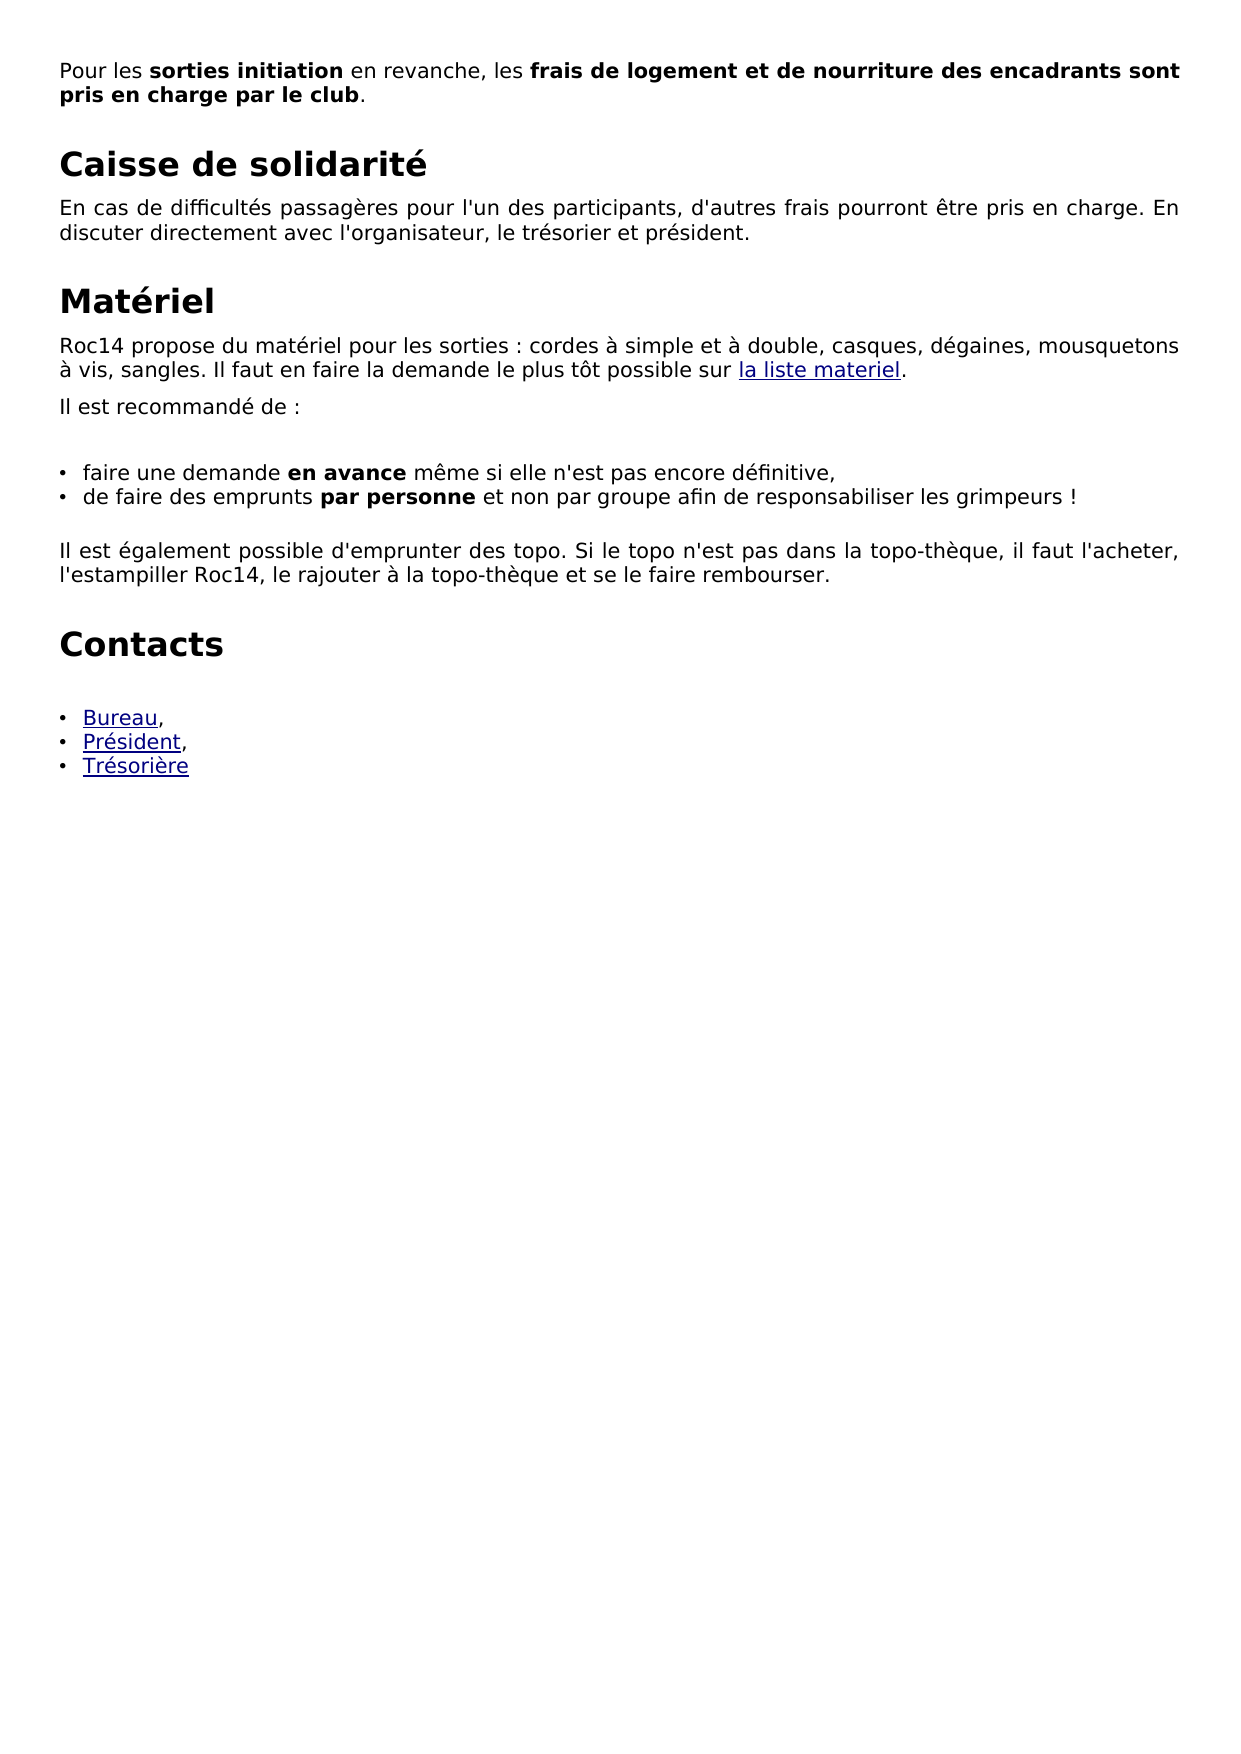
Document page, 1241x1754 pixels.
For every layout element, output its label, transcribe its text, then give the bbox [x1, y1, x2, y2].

text Il est recommandé de : [59, 395, 1181, 419]
text Roc14 propose du matériel pour les sorties : cordes à simple et à double, casques, dégaines, mousquetons à vis, sangles. Il faut en faire la demande le plus tôt possible sur la liste materiel. [59, 334, 1181, 382]
text En cas de difficultés passagères pour l'un des participants, d'autres frais pourront être pris en charge. En discuter directement avec l'organisateur, le trésorier et président. [59, 196, 1181, 245]
list Trésorière [59, 754, 1181, 779]
list Bureau, [59, 706, 1181, 730]
list Président, [59, 730, 1181, 754]
subtitle Caisse de solidarité [59, 145, 1181, 184]
subtitle Contacts [59, 625, 1181, 664]
list faire une demande en avance même si elle n'est pas encore définitive, [59, 461, 1181, 485]
subtitle Matériel [59, 282, 1181, 321]
text Pour les sorties initiation en revanche, les frais de logement et de nourriture des encadrants sont pris en charge par le club. [59, 59, 1181, 108]
list de faire des emprunts par personne et non par groupe afin de responsabiliser les grimpeurs ! [59, 485, 1181, 510]
text Il est également possible d'emprunter des topo. Si le topo n'est pas dans la topo-thèque, il faut l'acheter, l'estampiller Roc14, le rajouter à la topo-thèque et se le faire rembourser. [59, 539, 1181, 588]
